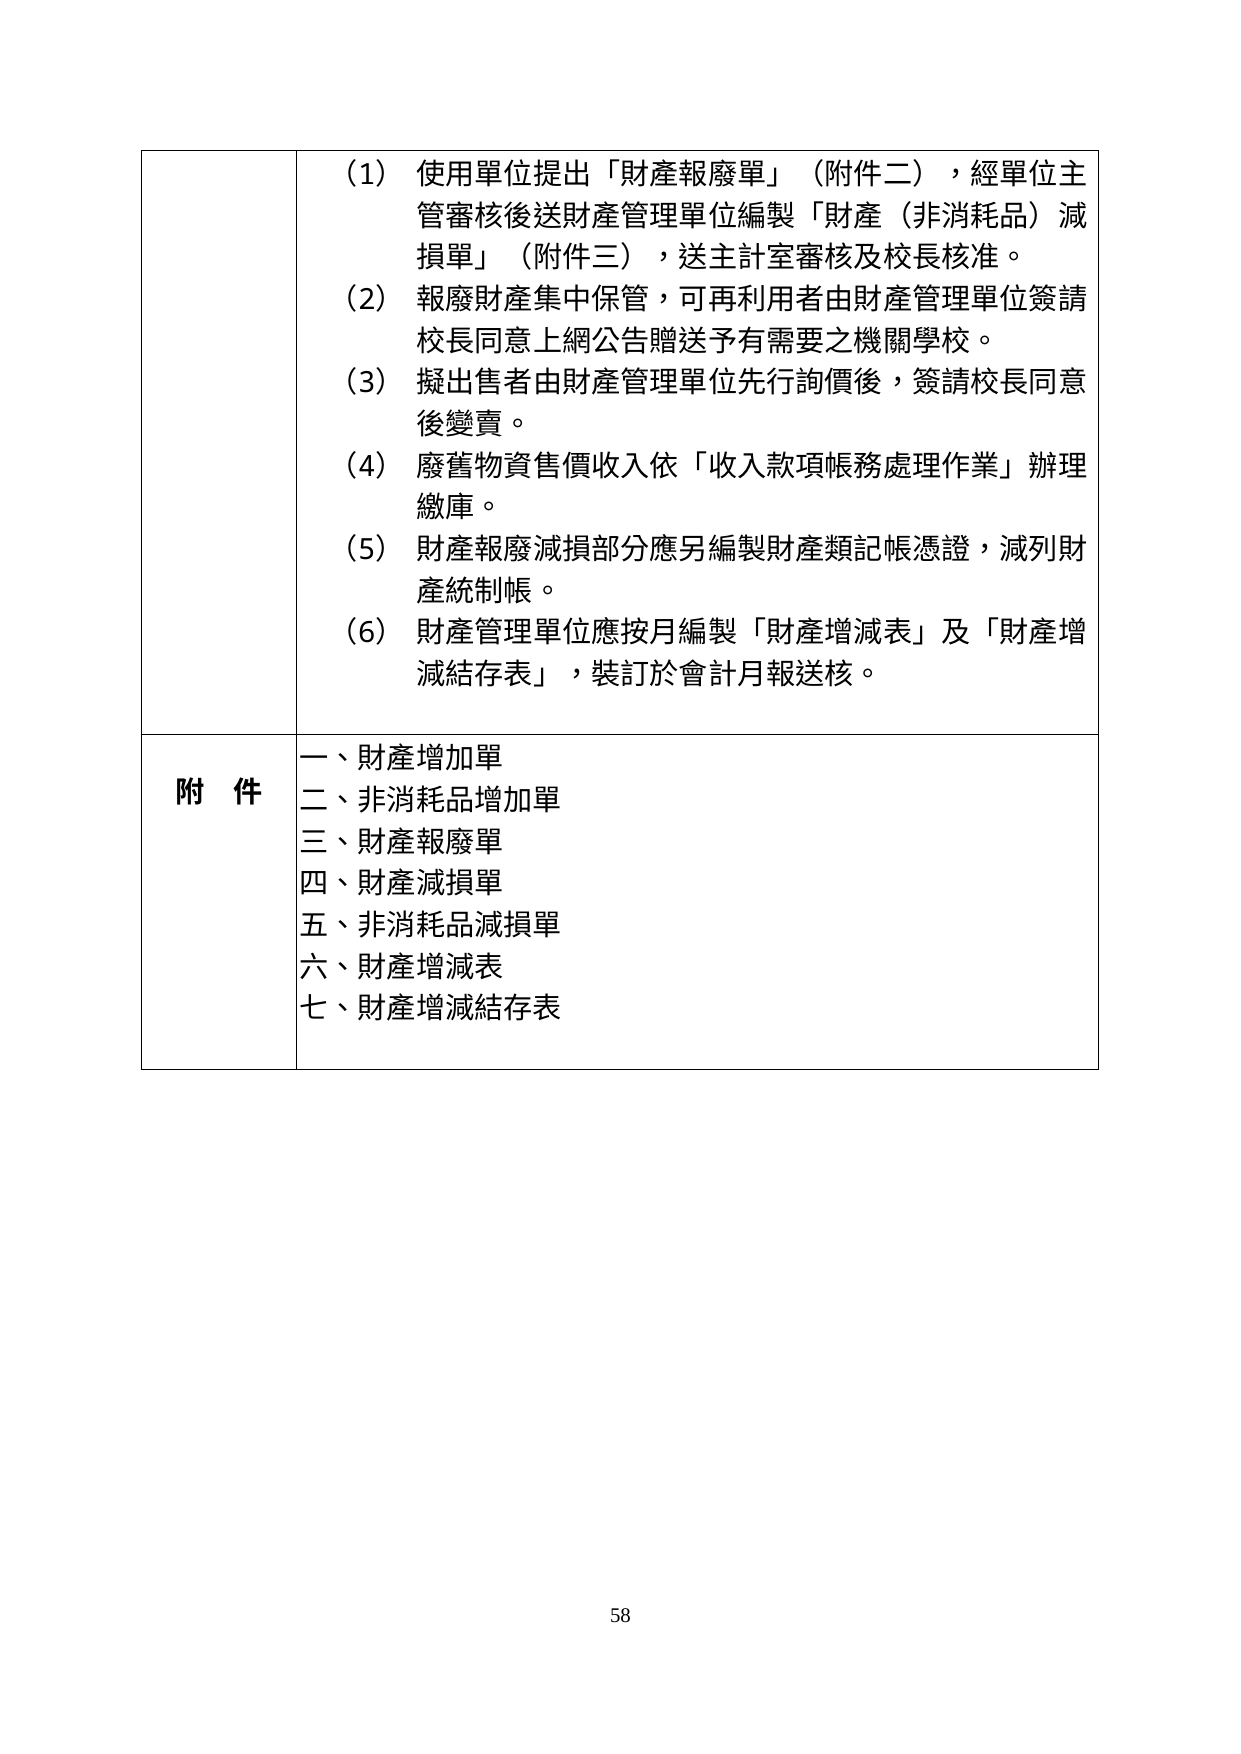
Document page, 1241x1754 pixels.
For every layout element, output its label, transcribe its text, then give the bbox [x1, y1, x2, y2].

table_cell 附 件 [142, 735, 296, 1069]
table_cell 一、財產增加單 二、非消耗品增加單 三、財產報廢單 四、財產減損單 五、非消耗品減損單 六、財產增減表 七、財產增減結存表 [297, 735, 1098, 1069]
table_cell 財產（非消耗品）增加： 採購驗收完畢後，採購單位將「財產（非消耗品）增加單」（附件一）及原始憑證黏貼於支出憑證黏存單，並檢附相關證明文件（如簽案、契約書、驗收證明書等），送主計室審核。 主計室審核無誤，據以編製支出傳票送出納單位辦理付款。屬財產部分應另編製財產類記帳憑證，增列財產統制帳。 財產（非消耗品）減損報廢： 使用單位提出「財產報廢單」（附件二），經單位主管審核後送財產管理單位編製「財產（非消耗品）減損單」（附件三），送主計室審核及校長核准。 報廢財產集中保管，可再利用者由財產管理單位簽請校長同意上網公告贈送予有需要之機關學校。 擬出售者由財產管理單位先行詢價後，簽請校長同意後變賣。 廢舊物資售價收入依「收入款項帳務處理作業」辦理繳庫。 財產報廢減損部分應另編製財產類記帳憑證，減列財產統制帳。 財產管理單位應按月編製「財產增減表」及「財產增減結存表」，裝訂於會計月報送核。 [297, 151, 1098, 734]
table_cell [142, 151, 296, 734]
